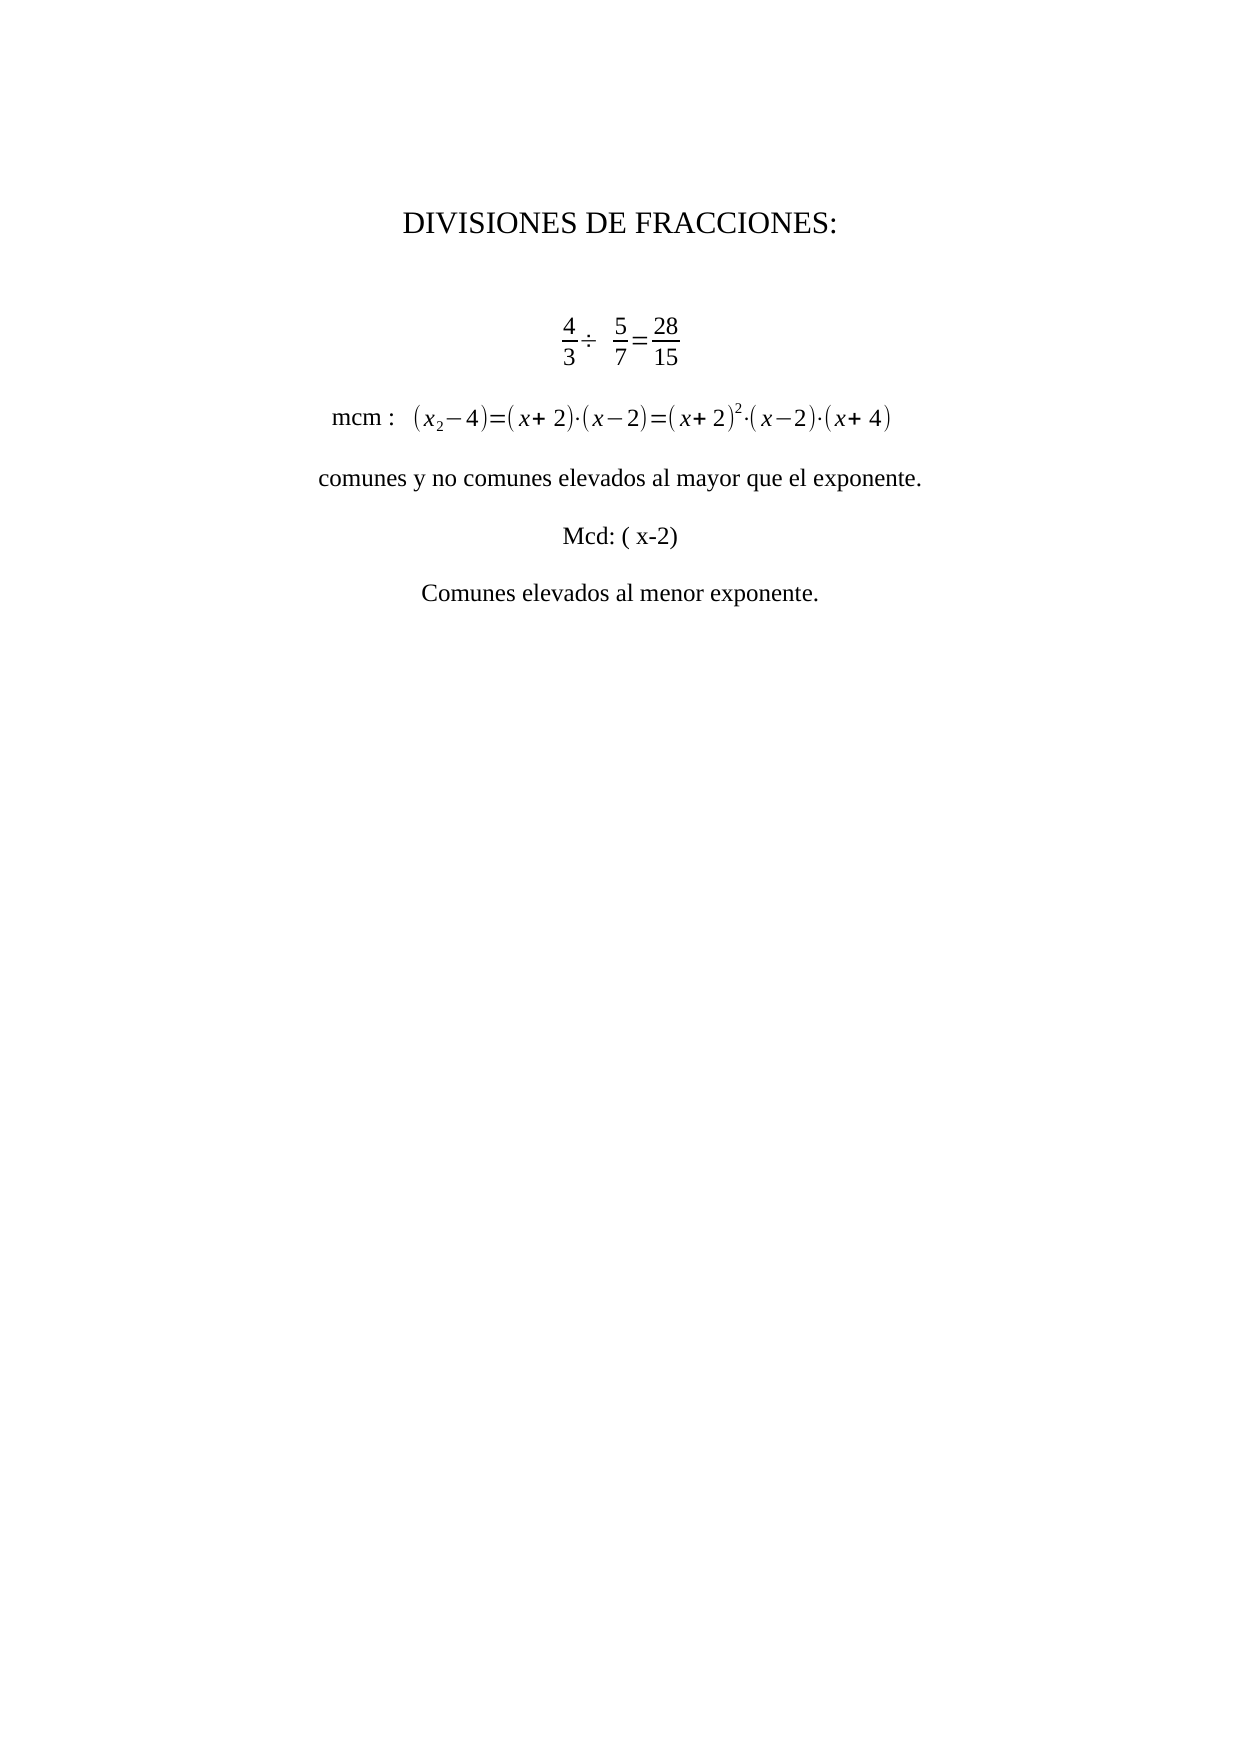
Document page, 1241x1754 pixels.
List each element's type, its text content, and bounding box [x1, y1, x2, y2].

text mcm : [118, 400, 1122, 435]
text Comunes elevados al menor exponente. [118, 578, 1122, 607]
text DIVISIONES DE FRACCIONES: [118, 204, 1122, 240]
text Mcd: ( x-2) [118, 521, 1122, 550]
text comunes y no comunes elevados al mayor que el exponente. [118, 463, 1122, 492]
